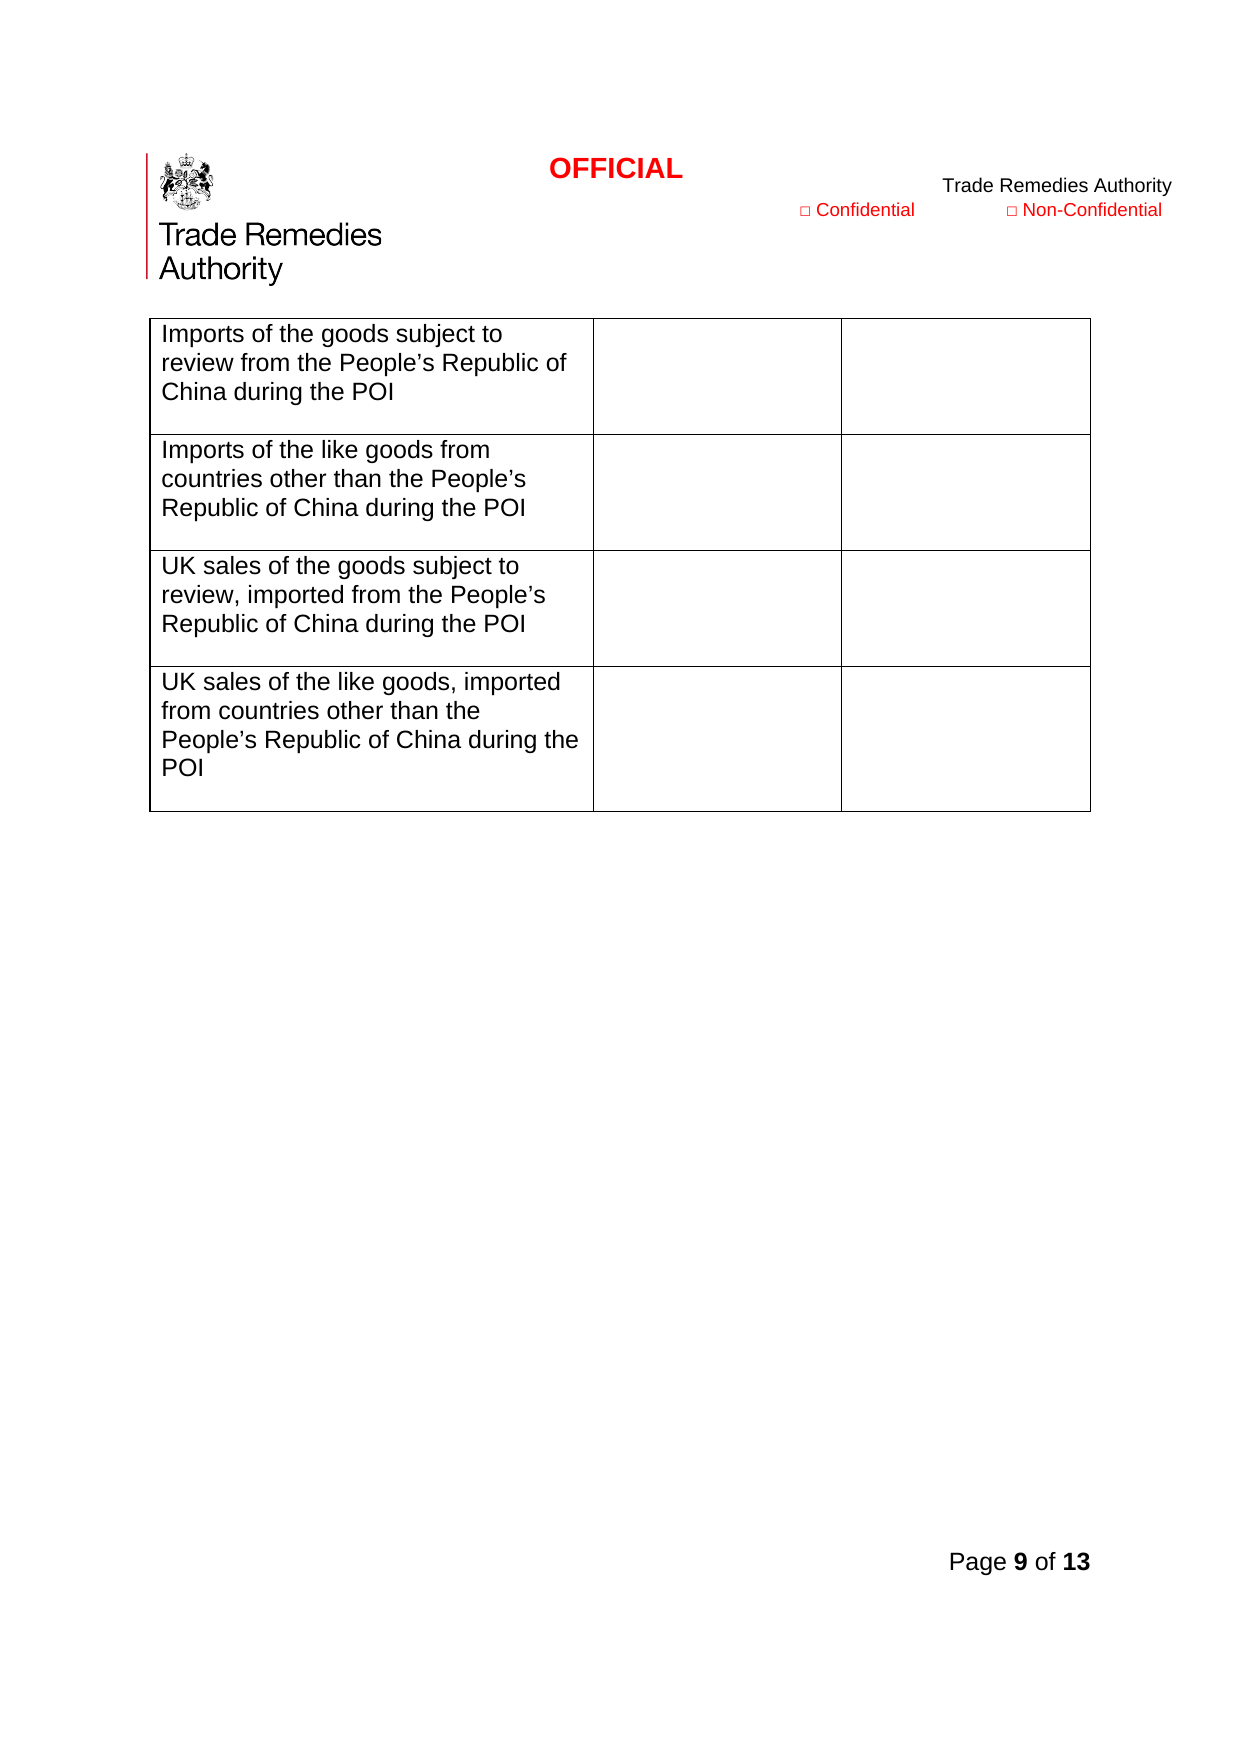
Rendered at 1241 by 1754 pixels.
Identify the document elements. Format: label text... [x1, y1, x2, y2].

table_cell [594, 319, 841, 434]
table_cell [594, 667, 841, 811]
table_cell Imports of the goods subject to review from the People’s Republic of China during the POI [151, 319, 593, 434]
table_cell [842, 551, 1090, 666]
table_cell UK sales of the like goods, imported from countries other than the People’s Republic of China during the POI [151, 667, 593, 811]
table_cell [842, 319, 1090, 434]
table_cell [594, 551, 841, 666]
table_cell Imports of the like goods from countries other than the People’s Republic of China during the POI [151, 435, 593, 550]
table_cell UK sales of the goods subject to review, imported from the People’s Republic of China during the POI [151, 551, 593, 666]
table_cell [842, 435, 1090, 550]
table_cell [842, 667, 1090, 811]
table_cell [594, 435, 841, 550]
